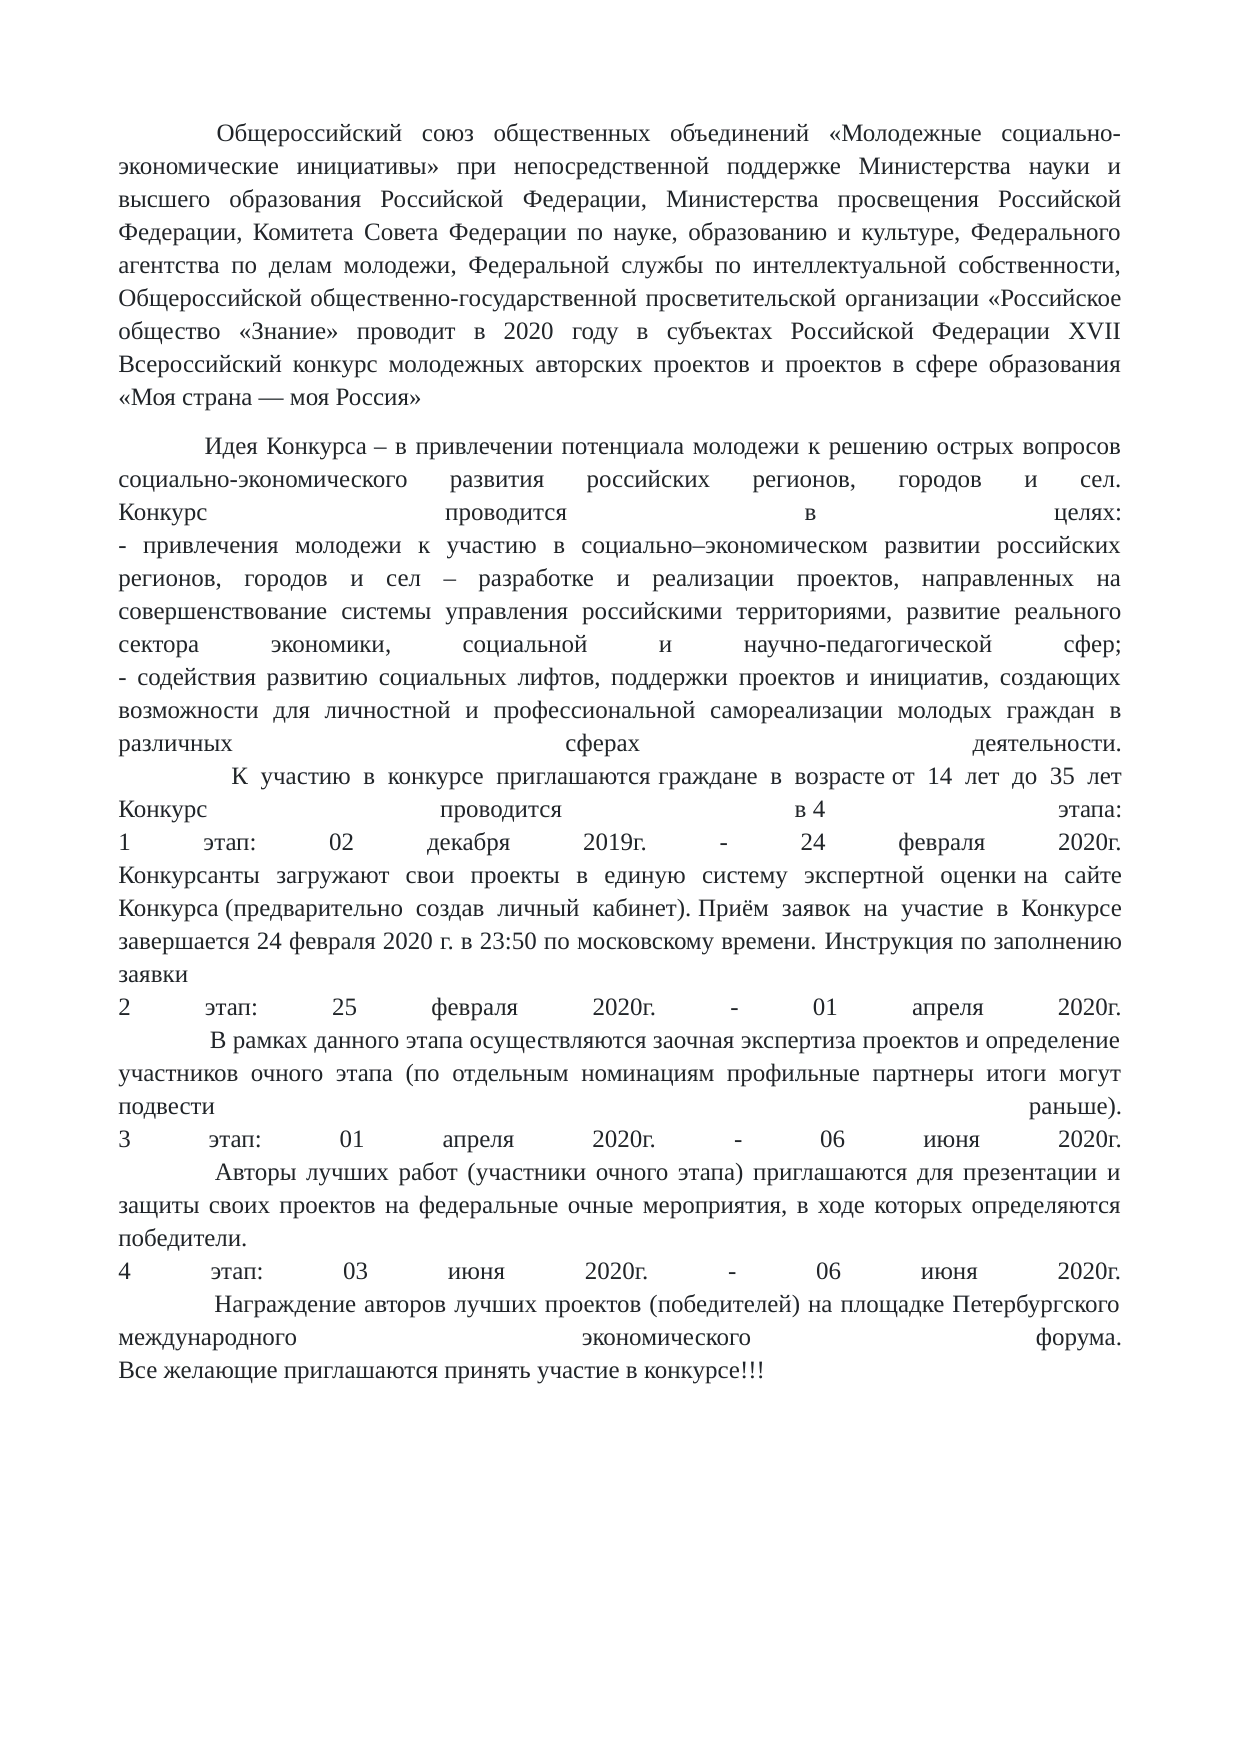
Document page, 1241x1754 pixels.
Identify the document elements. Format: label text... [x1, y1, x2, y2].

text Общероссийский союз общественных объединений «Молодежные социально-экономические инициативы» при непосредственной поддержке Министерства науки и высшего образования Российской Федерации, Министерства просвещения Российской Федерации, Комитета Совета Федерации по науке, образованию и культуре, Федерального агентства по делам молодежи, Федеральной службы по интеллектуальной собственности, Общероссийской общественно-государственной просветительской организации «Российское общество «Знание» проводит в 2020 году в субъектах Российской Федерации XVII Всероссийский конкурс молодежных авторских проектов и проектов в сфере образования «Моя страна — моя Россия» [118, 118, 1122, 411]
text Идея Конкурса – в привлечении потенциала молодежи к решению острых вопросов социально-экономического развития российских регионов, городов и сел. Конкурс проводится в целях: - привлечения молодежи к участию в социально–экономическом развитии российских регионов, городов и сел – разработке и реализации проектов, направленных на совершенствование системы управления российскими территориями, развитие реального сектора экономики, социальной и научно-педагогической сфер; - содействия развитию социальных лифтов, поддержки проектов и инициатив, создающих возможности для личностной и профессиональной самореализации молодых граждан в различных сферах деятельности. К участию в конкурсе приглашаются граждане в возрасте от 14 лет до 35 лет Конкурс проводится в 4 этапа: 1 этап: 02 декабря 2019г. - 24 февраля 2020г. Конкурсанты загружают свои проекты в единую систему экспертной оценки на сайте Конкурса (предварительно создав личный кабинет). Приём заявок на участие в Конкурсе завершается 24 февраля 2020 г. в 23:50 по московскому времени. Инструкция по заполнению заявки 2 этап: 25 февраля 2020г. - 01 апреля 2020г. В рамках данного этапа осуществляются заочная экспертиза проектов и определение участников очного этапа (по отдельным номинациям профильные партнеры итоги могут подвести раньше). 3 этап: 01 апреля 2020г. - 06 июня 2020г. Авторы лучших работ (участники очного этапа) приглашаются для презентации и защиты своих проектов на федеральные очные мероприятия, в ходе которых определяются победители. 4 этап: 03 июня 2020г. - 06 июня 2020г. Награждение авторов лучших проектов (победителей) на площадке Петербургского международного экономического форума. Все желающие приглашаются принять участие в конкурсе!!! [118, 431, 1122, 1384]
